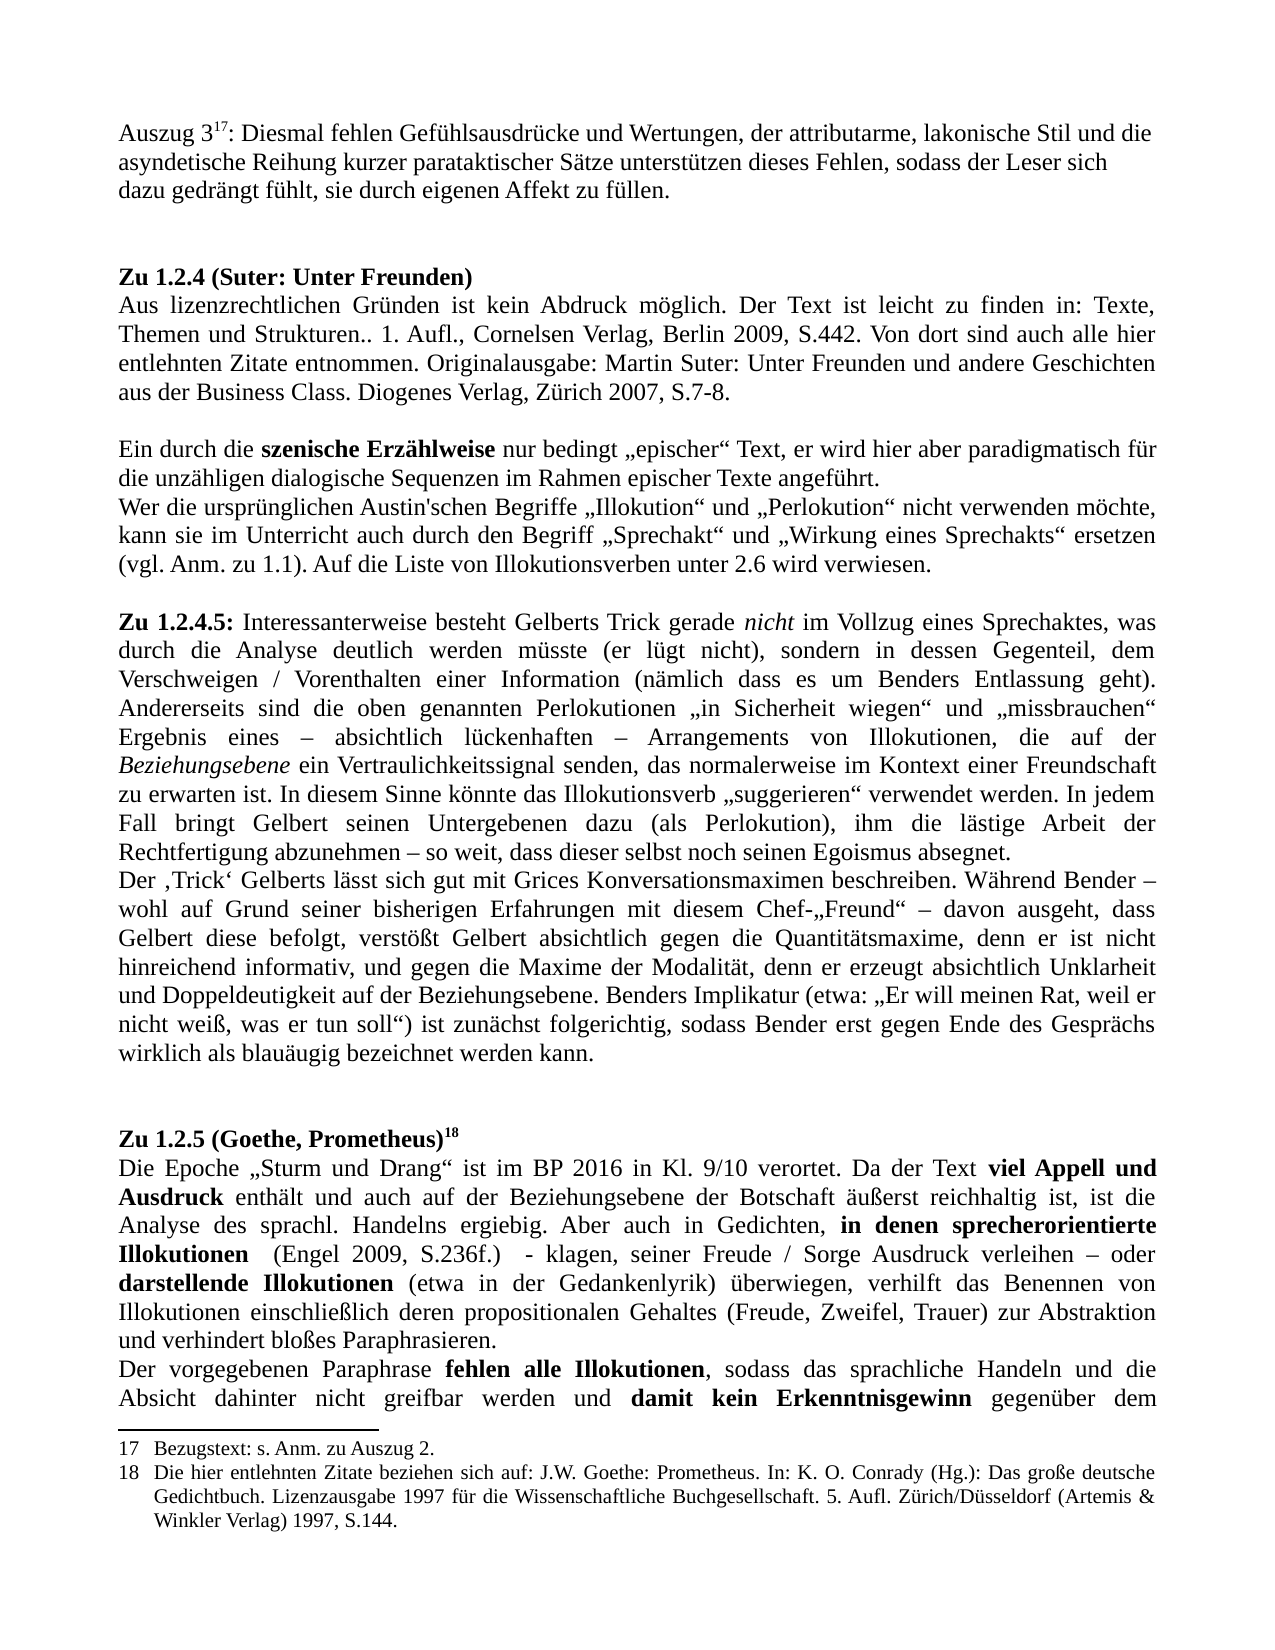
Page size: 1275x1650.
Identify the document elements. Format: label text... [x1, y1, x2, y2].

text Bezugstext: s. Anm. zu Auszug 2. [118, 1436, 1157, 1460]
text Zu 1.2.4.5: Interessanterweise besteht Gelberts Trick gerade nicht im Vollzug eines Sprechaktes, was durch die Analyse deutlich werden müsste (er lügt nicht), sondern in dessen Gegenteil, dem Verschweigen / Vorenthalten einer Information (nämlich dass es um Benders Entlassung geht). Andererseits sind die oben genannten Perlokutionen „in Sicherheit wiegen“ und „missbrauchen“ Ergebnis eines – absichtlich lückenhaften – Arrangements von Illokutionen, die auf der Beziehungsebene ein Vertraulichkeitssignal senden, das normalerweise im Kontext einer Freundschaft zu erwarten ist. In diesem Sinne könnte das Illokutionsverb „suggerieren“ verwendet werden. In jedem Fall bringt Gelbert seinen Untergebenen dazu (als Perlokution), ihm die lästige Arbeit der Rechtfertigung abzunehmen – so weit, dass dieser selbst noch seinen Egoismus absegnet. [118, 607, 1157, 866]
text Zu 1.2.5 (Goethe, Prometheus) [118, 1124, 1157, 1153]
text Der vorgegebenen Paraphrase fehlen alle Illokutionen, sodass das sprachliche Handeln und die Absicht dahinter nicht greifbar werden und damit kein Erkenntnisgewinn gegenüber dem [118, 1354, 1157, 1412]
text Auszug 3: Diesmal fehlen Gefühlsausdrücke und Wertungen, der attributarme, lakonische Stil und die asyndetische Reihung kurzer parataktischer Sätze unterstützen dieses Fehlen, sodass der Leser sich dazu gedrängt fühlt, sie durch eigenen Affekt zu füllen. [118, 118, 1157, 204]
text Wer die ursprünglichen Austin'schen Begriffe „Illokution“ und „Perlokution“ nicht verwenden möchte, kann sie im Unterricht auch durch den Begriff „Sprechakt“ und „Wirkung eines Sprechakts“ ersetzen (vgl. Anm. zu 1.1). Auf die Liste von Illokutionsverben unter 2.6 wird verwiesen. [118, 492, 1157, 578]
text Ein durch die szenische Erzählweise nur bedingt „epischer“ Text, er wird hier aber paradigmatisch für die unzähligen dialogische Sequenzen im Rahmen epischer Texte angeführt. [118, 434, 1157, 492]
text Die Epoche „Sturm und Drang“ ist im BP 2016 in Kl. 9/10 verortet. Da der Text viel Appell und Ausdruck enthält und auch auf der Beziehungsebene der Botschaft äußerst reichhaltig ist, ist die Analyse des sprachl. Handelns ergiebig. Aber auch in Gedichten, in denen sprecherorientierte Illokutionen (Engel 2009, S.236f.) - klagen, seiner Freude / Sorge Ausdruck verleihen – oder darstellende Illokutionen (etwa in der Gedankenlyrik) überwiegen, verhilft das Benennen von Illokutionen einschließlich deren propositionalen Gehaltes (Freude, Zweifel, Trauer) zur Abstraktion und verhindert bloßes Paraphrasieren. [118, 1153, 1157, 1354]
text Der ‚Trick‘ Gelberts lässt sich gut mit Grices Konversationsmaximen beschreiben. Während Bender – wohl auf Grund seiner bisherigen Erfahrungen mit diesem Chef-„Freund“ – davon ausgeht, dass Gelbert diese befolgt, verstößt Gelbert absichtlich gegen die Quantitätsmaxime, denn er ist nicht hinreichend informativ, und gegen die Maxime der Modalität, denn er erzeugt absichtlich Unklarheit und Doppeldeutigkeit auf der Beziehungsebene. Benders Implikatur (etwa: „Er will meinen Rat, weil er nicht weiß, was er tun soll“) ist zunächst folgerichtig, sodass Bender erst gegen Ende des Gesprächs wirklich als blauäugig bezeichnet werden kann. [118, 866, 1157, 1067]
text Aus lizenzrechtlichen Gründen ist kein Abdruck möglich. Der Text ist leicht zu finden in: Texte, Themen und Strukturen.. 1. Aufl., Cornelsen Verlag, Berlin 2009, S.442. Von dort sind auch alle hier entlehnten Zitate entnommen. Originalausgabe: Martin Suter: Unter Freunden und andere Geschichten aus der Business Class. Diogenes Verlag, Zürich 2007, S.7-8. [118, 291, 1157, 406]
text Zu 1.2.4 (Suter: Unter Freunden) [118, 262, 1157, 291]
text Die hier entlehnten Zitate beziehen sich auf: J.W. Goethe: Prometheus. In: K. O. Conrady (Hg.): Das große deutsche Gedichtbuch. Lizenzausgabe 1997 für die Wissenschaftliche Buchgesellschaft. 5. Aufl. Zürich/Düsseldorf (Artemis & Winkler Verlag) 1997, S.144. [118, 1460, 1157, 1532]
